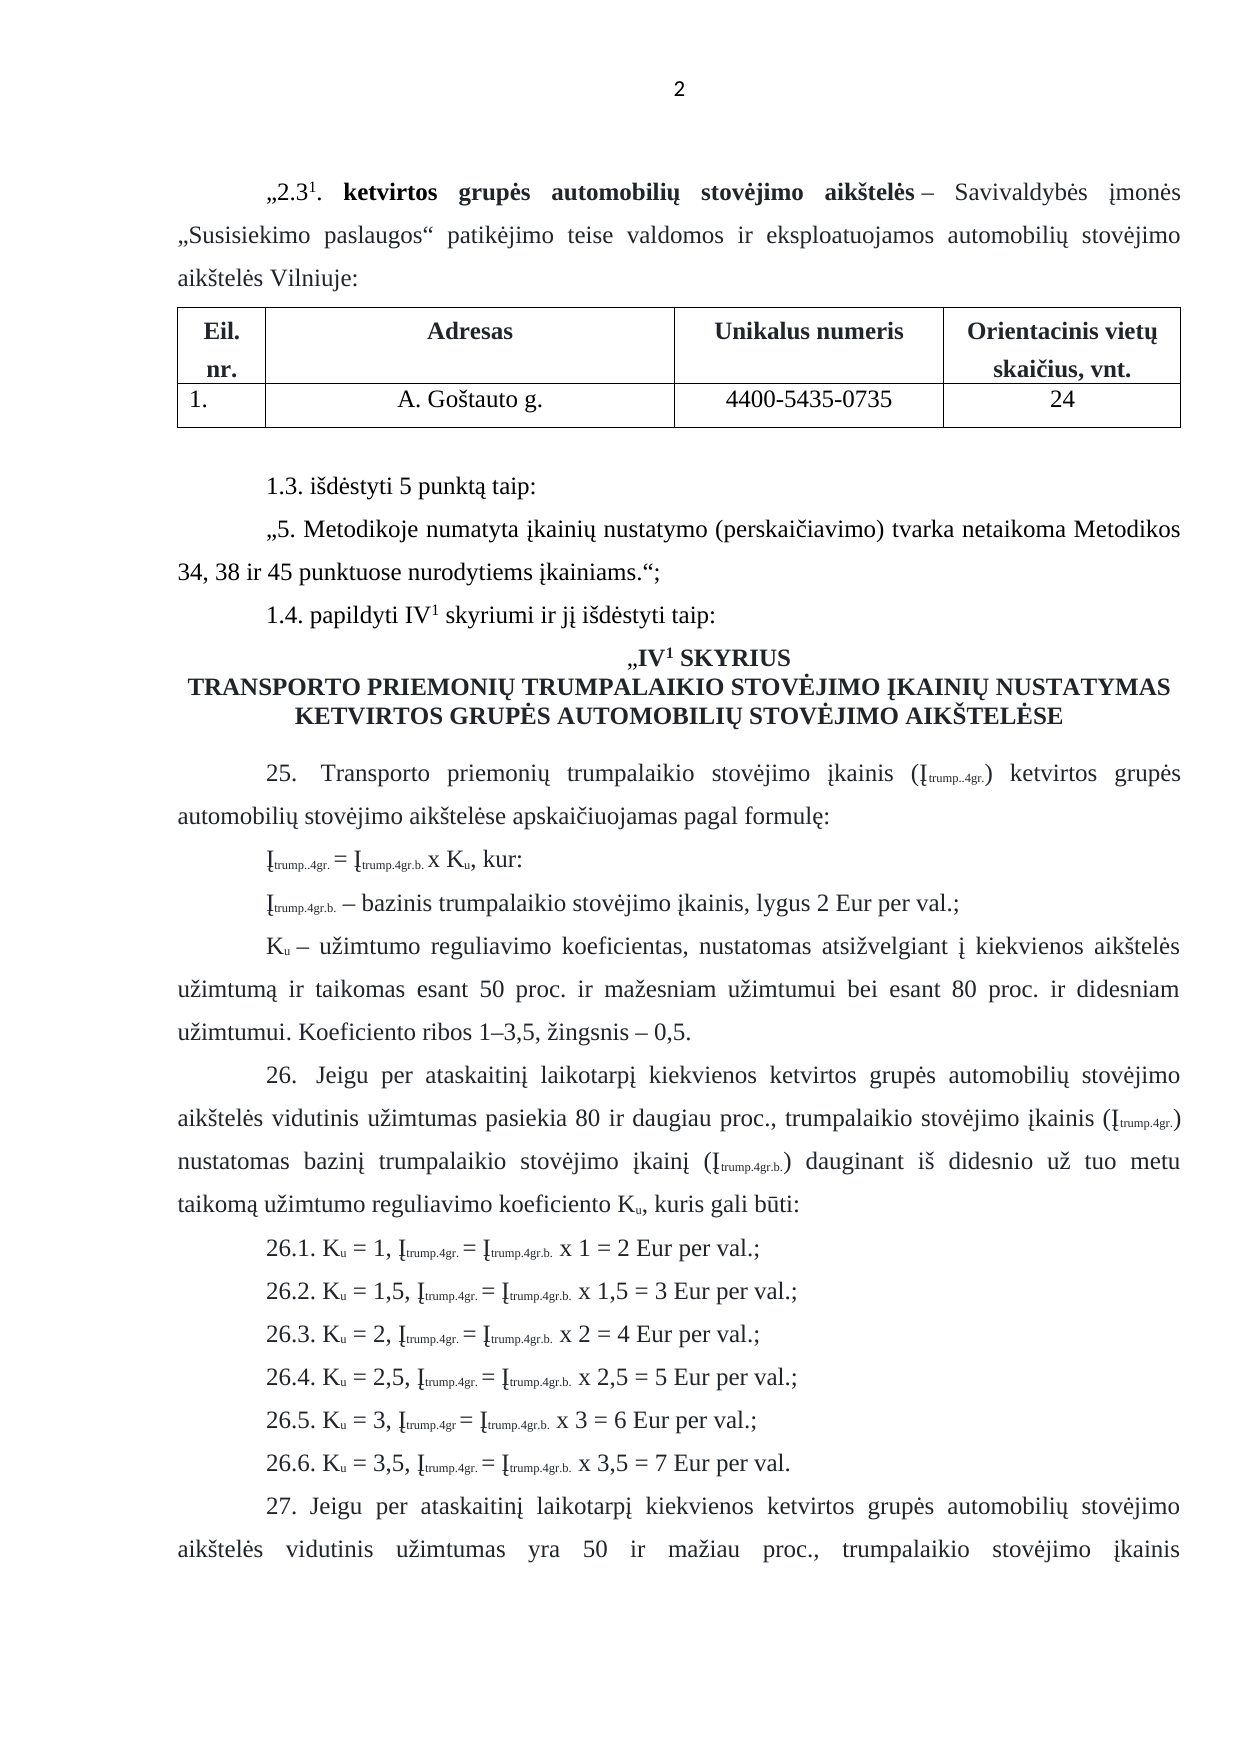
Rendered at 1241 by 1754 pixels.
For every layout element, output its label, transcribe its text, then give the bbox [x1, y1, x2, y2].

text 27. Jeigu per ataskaitinį laikotarpį kiekvienos ketvirtos grupės automobilių stovėjimo aikštelės vidutinis užimtumas yra 50 ir mažiau proc., trumpalaikio stovėjimo įkainis [177, 1491, 1181, 1563]
text „5. Metodikoje numatyta įkainių nustatymo (perskaičiavimo) tvarka netaikoma Metodikos 34, 38 ir 45 punktuose nurodytiems įkainiams.“; [177, 514, 1181, 586]
text Įtrump.4gr.b. – bazinis trumpalaikio stovėjimo įkainis, lygus 2 Eur per val.; [177, 888, 1181, 916]
text TRANSPORTO PRIEMONIŲ TRUMPALAIKIO STOVĖJIMO ĮKAINIŲ NUSTATYMAS KETVIRTOS GRUPĖS AUTOMOBILIŲ STOVĖJIMO AIKŠTELĖSE [177, 672, 1181, 729]
text 26.4. Ku = 2,5, Įtrump.4gr. = Įtrump.4gr.b. x 2,5 = 5 Eur per val.; [177, 1362, 1181, 1391]
text 26.1. Ku = 1, Įtrump.4gr. = Įtrump.4gr.b. x 1 = 2 Eur per val.; [177, 1233, 1181, 1261]
table_cell A. Goštauto g. [266, 384, 674, 427]
text Įtrump..4gr. = Įtrump.4gr.b. x Ku, kur: [177, 844, 1181, 873]
text 26.6. Ku = 3,5, Įtrump.4gr. = Įtrump.4gr.b. x 3,5 = 7 Eur per val. [177, 1448, 1181, 1477]
text 26.5. Ku = 3, Įtrump.4gr = Įtrump.4gr.b. x 3 = 6 Eur per val.; [177, 1405, 1181, 1434]
text „IV1 SKYRIUS [177, 643, 1181, 672]
table_cell 4400-5435-0735 [675, 384, 943, 427]
text 26. Jeigu per ataskaitinį laikotarpį kiekvienos ketvirtos grupės automobilių stovėjimo aikštelės vidutinis užimtumas pasiekia 80 ir daugiau proc., trumpalaikio stovėjimo įkainis (Įtrump.4gr.) nustatomas bazinį trumpalaikio stovėjimo įkainį (Įtrump.4gr.b.) dauginant iš didesnio už tuo metu taikomą užimtumo reguliavimo koeficiento Ku, kuris gali būti: [177, 1060, 1181, 1218]
table_header Eil. nr. [178, 308, 265, 383]
table_header Unikalus numeris [675, 308, 943, 383]
text 1.4. papildyti IV1 skyriumi ir jį išdėstyti taip: [177, 600, 1181, 629]
text 26.3. Ku = 2, Įtrump.4gr. = Įtrump.4gr.b. x 2 = 4 Eur per val.; [177, 1319, 1181, 1348]
text 1.3. išdėstyti 5 punktą taip: [177, 471, 1181, 499]
table_cell 24 [944, 384, 1180, 427]
text 26.2. Ku = 1,5, Įtrump.4gr. = Įtrump.4gr.b. x 1,5 = 3 Eur per val.; [177, 1276, 1181, 1304]
text „2.31. ketvirtos grupės automobilių stovėjimo aikštelės – Savivaldybės įmonės „Susisiekimo paslaugos“ patikėjimo teise valdomos ir eksploatuojamos automobilių stovėjimo aikštelės Vilniuje: [177, 177, 1181, 292]
table_header Adresas [266, 308, 674, 383]
table_header Orientacinis vietų skaičius, vnt. [944, 308, 1180, 383]
table_cell 1. [178, 384, 265, 427]
text Ku – užimtumo reguliavimo koeficientas, nustatomas atsižvelgiant į kiekvienos aikštelės užimtumą ir taikomas esant 50 proc. ir mažesniam užimtumui bei esant 80 proc. ir didesniam užimtumui. Koeficiento ribos 1–3,5, žingsnis – 0,5. [177, 931, 1181, 1046]
text 25. Transporto priemonių trumpalaikio stovėjimo įkainis (Įtrump..4gr.) ketvirtos grupės automobilių stovėjimo aikštelėse apskaičiuojamas pagal formulę: [177, 758, 1181, 830]
